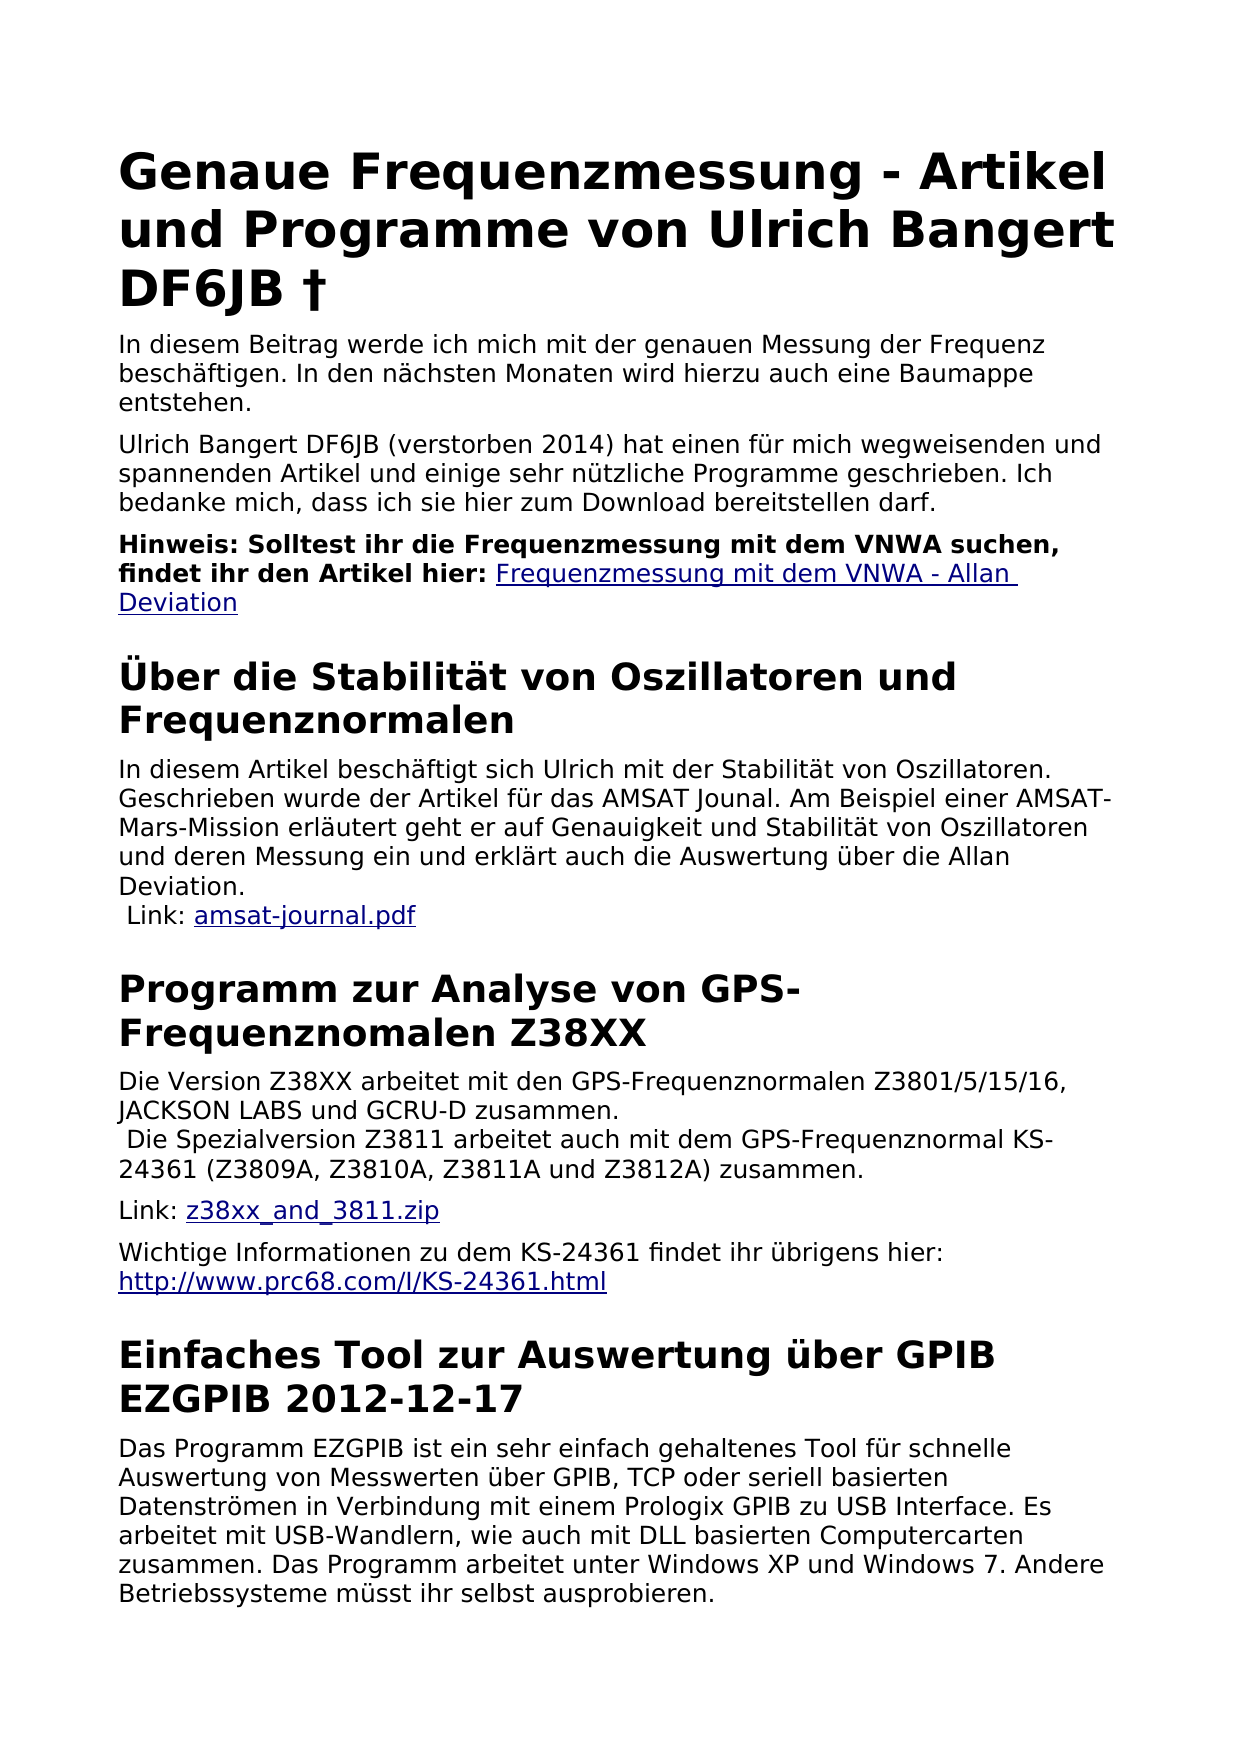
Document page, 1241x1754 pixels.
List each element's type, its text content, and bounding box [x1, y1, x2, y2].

text Ulrich Bangert DF6JB (verstorben 2014) hat einen für mich wegweisenden und spannenden Artikel und einige sehr nützliche Programme geschrieben. Ich bedanke mich, dass ich sie hier zum Download bereitstellen darf. [118, 430, 1122, 518]
text Hinweis: Solltest ihr die Frequenzmessung mit dem VNWA suchen, findet ihr den Artikel hier: Frequenzmessung mit dem VNWA - Allan Deviation [118, 530, 1122, 618]
subtitle Über die Stabilität von Oszillatoren und Frequenznormalen [118, 655, 1122, 743]
text In diesem Beitrag werde ich mich mit der genauen Messung der Frequenz beschäftigen. In den nächsten Monaten wird hierzu auch eine Baumappe entstehen. [118, 330, 1122, 418]
text Wichtige Informationen zu dem KS-24361 findet ihr übrigens hier: http://www.prc68.com/I/KS-24361.html [118, 1238, 1122, 1297]
text Link: z38xx_and_3811.zip [118, 1197, 1122, 1226]
text Das Programm EZGPIB ist ein sehr einfach gehaltenes Tool für schnelle Auswertung von Messwerten über GPIB, TCP oder seriell basierten Datenströmen in Verbindung mit einem Prologix GPIB zu USB Interface. Es arbeitet mit USB-Wandlern, wie auch mit DLL basierten Computercarten zusammen. Das Programm arbeitet unter Windows XP und Windows 7. Andere Betriebssysteme müsst ihr selbst ausprobieren. [118, 1434, 1122, 1609]
subtitle Einfaches Tool zur Auswertung über GPIB EZGPIB 2012-12-17 [118, 1334, 1122, 1421]
subtitle Genaue Frequenzmessung - Artikel und Programme von Ulrich Bangert DF6JB † [118, 143, 1122, 318]
text Die Version Z38XX arbeitet mit den GPS-Frequenznormalen Z3801/5/15/16, JACKSON LABS und GCRU-D zusammen. Die Spezialversion Z3811 arbeitet auch mit dem GPS-Frequenznormal KS-24361 (Z3809A, Z3810A, Z3811A und Z3812A) zusammen. [118, 1067, 1122, 1184]
text In diesem Artikel beschäftigt sich Ulrich mit der Stabilität von Oszillatoren. Geschrieben wurde der Artikel für das AMSAT Jounal. Am Beispiel einer AMSAT-Mars-Mission erläutert geht er auf Genauigkeit und Stabilität von Oszillatoren und deren Messung ein und erklärt auch die Auswertung über die Allan Deviation. Link: amsat-journal.pdf [118, 755, 1122, 930]
subtitle Programm zur Analyse von GPS-Frequenznomalen Z38XX [118, 968, 1122, 1055]
